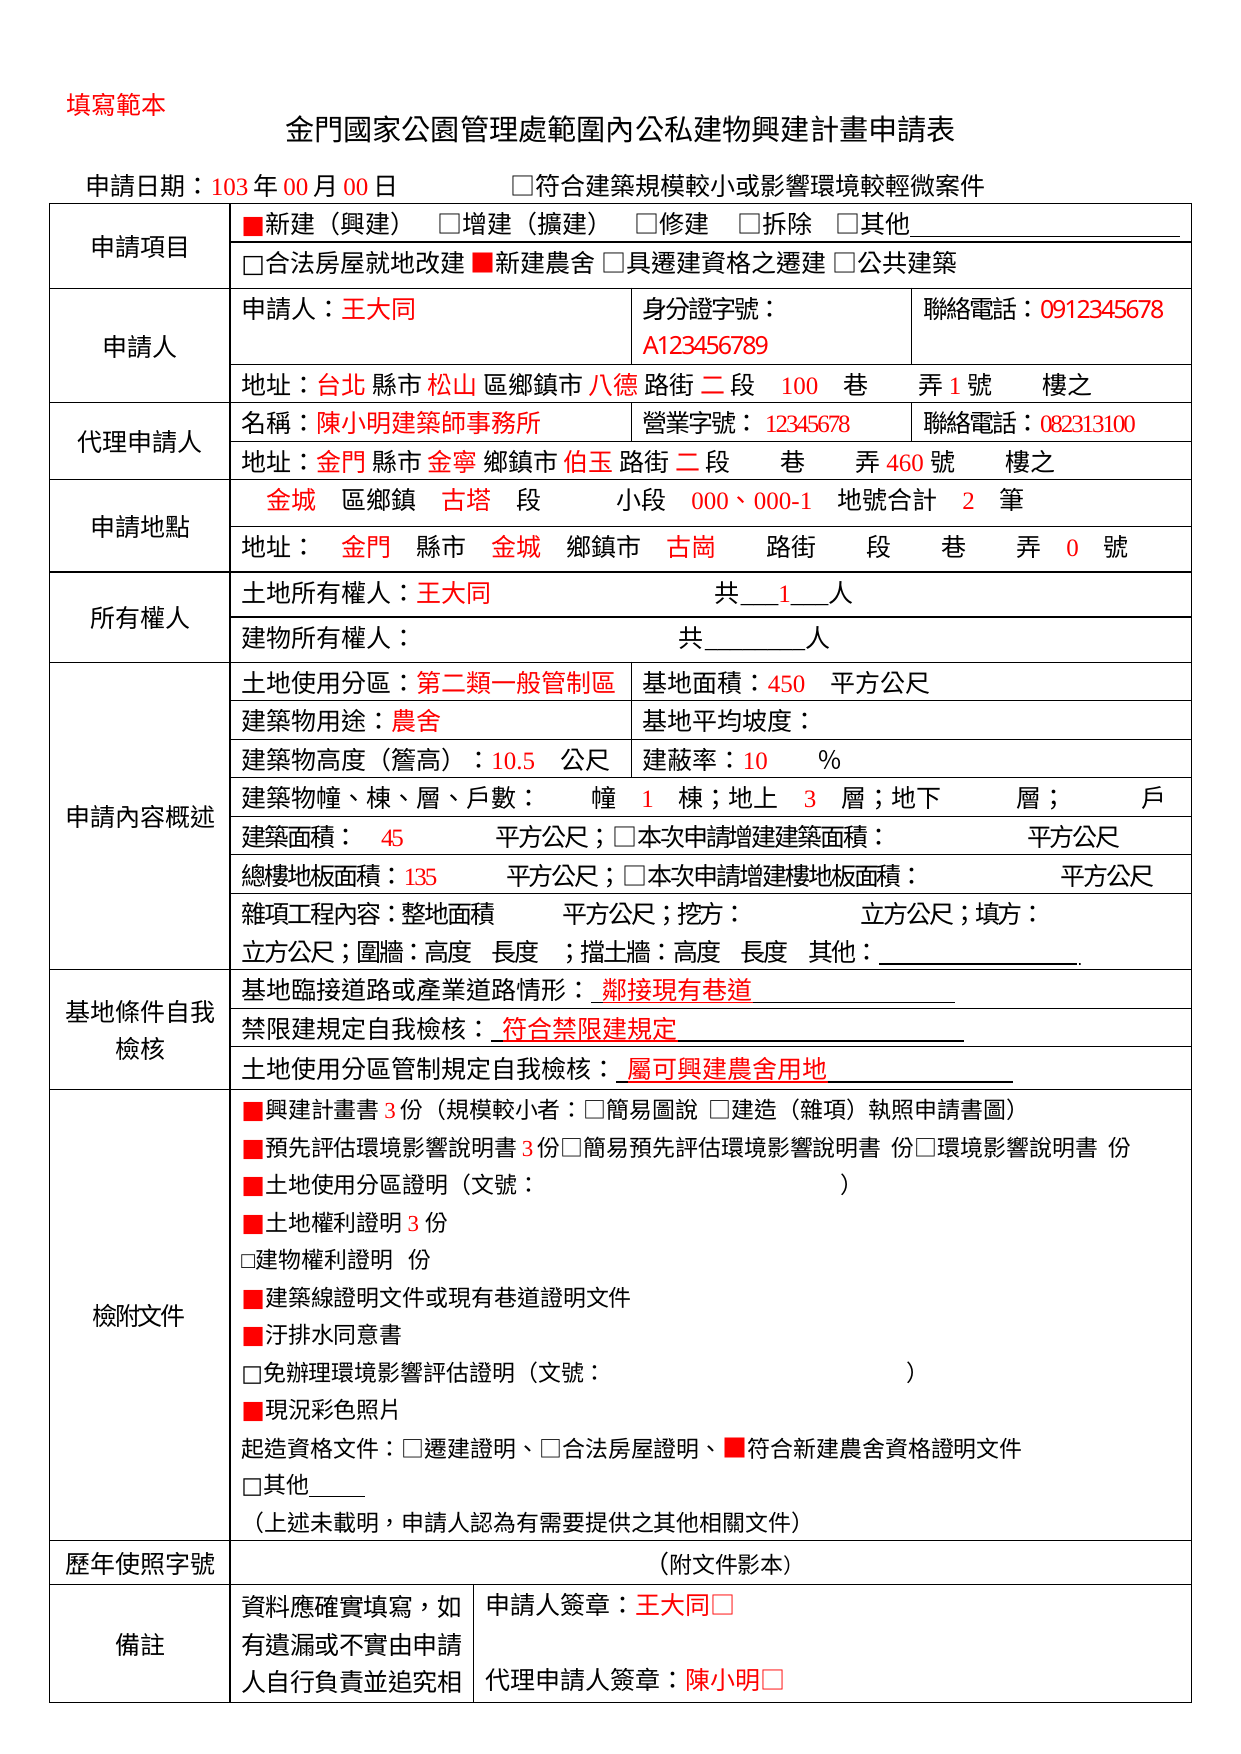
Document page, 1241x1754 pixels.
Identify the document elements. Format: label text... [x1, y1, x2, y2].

table_cell 基地條件自我檢核 [50, 970, 229, 1089]
table_cell 所有權人 [50, 573, 229, 662]
table_cell 申請內容概述 [50, 663, 229, 969]
table_cell 基地平均坡度： [632, 701, 1191, 739]
text 填寫範本 [67, 86, 179, 122]
table_cell 建蔽率：10 ％ [632, 740, 1191, 777]
table_cell 聯絡電話：082313100 [912, 403, 1191, 441]
table_cell 總樓地板面積：135 平方公尺；□本次申請增建樓地板面積： 平方公尺 [231, 855, 1191, 893]
table_cell 檢附文件 [50, 1090, 229, 1540]
table_cell 禁限建規定自我檢核： 符合禁限建規定 [231, 1009, 1191, 1046]
table_cell 申請地點 [50, 480, 229, 571]
table_cell 申請人簽章：王大同□ 代理申請人簽章：陳小明□ [474, 1585, 1191, 1702]
table_cell 建物所有權人： 共________人 [231, 618, 1191, 662]
table_cell 聯絡電話：0912345678 [912, 289, 1191, 363]
table_cell 建築物幢、棟、層、戶數： 幢 1 棟；地上 3 層；地下 層； 戶 [231, 778, 1191, 816]
text 申請日期：103年00月00日 □符合建築規模較小或影響環境較輕微案件 [86, 165, 1154, 203]
table_cell 身分證字號：A123456789 [632, 289, 911, 363]
text 金門國家公園管理處範圍內公私建物興建計畫申請表 [86, 90, 1154, 165]
table_cell （附文件影本） [231, 1541, 1191, 1584]
table_cell 建築面積： 45 平方公尺；□本次申請增建建築面積： 平方公尺 [231, 817, 1191, 854]
table_cell 申請人：王大同 [231, 289, 631, 363]
table_header 申請項目 [50, 204, 229, 287]
table_cell 基地臨接道路或產業道路情形： 鄰接現有巷道 [231, 970, 1191, 1007]
table_cell 土地使用分區：第二類一般管制區 [231, 663, 631, 700]
table_cell 名稱：陳小明建築師事務所 [231, 403, 631, 441]
table_cell 備註 [50, 1585, 229, 1702]
table_cell 歷年使照字號 [50, 1541, 229, 1584]
table_cell 建築物用途：農舍 [231, 701, 631, 739]
table_cell 土地所有權人：王大同 共___1___人 [231, 573, 1191, 616]
table_cell □合法房屋就地改建 ■新建農舍 □具遷建資格之遷建 □公共建築 [231, 243, 1191, 287]
table_cell 代理申請人 [50, 403, 229, 479]
table_cell 申請人 [50, 289, 229, 402]
table_cell ■興建計畫書3份（規模較小者：□簡易圖說 □建造（雜項）執照申請書圖） ■預先評估環境影響說明書3份□簡易預先評估環境影響說明書 份□環境影響說明書 份 ■土地使用分區證明（文號： ） ■土地權利證明 3 份 □建物權利證明 份 ■建築線證明文件或現有巷道證明文件 ■汙排水同意書 □免辦理環境影響評估證明（文號： ） ■現況彩色照片 起造資格文件：□遷建證明、□合法房屋證明、■符合新建農舍資格證明文件 □其他 （上述未載明，申請人認為有需要提供之其他相關文件） [231, 1090, 1191, 1540]
table_cell 建築物高度（簷高）：10.5 公尺 [231, 740, 631, 777]
table_cell 地址：金門 縣市 金寧 鄉鎮市 伯玉 路街 二 段 巷 弄 460 號 樓之 [231, 442, 1191, 479]
table_cell 基地面積：450 平方公尺 [632, 663, 1191, 700]
table_cell 雜項工程內容：整地面積 平方公尺；挖方： 立方公尺；填方： 立方公尺；圍牆：高度 長度 ；擋土牆：高度 長度 其他： [231, 894, 1191, 969]
table_header ■新建（興建） □增建（擴建） □修建 □拆除 □其他 [231, 204, 1191, 241]
table_cell 營業字號： 12345678 [632, 403, 911, 441]
table_cell 資料應確實填寫，如有遺漏或不實由申請人自行負責並追究相 [231, 1585, 473, 1702]
table_cell 土地使用分區管制規定自我檢核： 屬可興建農舍用地 [231, 1047, 1191, 1089]
table_cell 地址： 金門 縣市 金城 鄉鎮市 古崗 路街 段 巷 弄 0 號 [231, 527, 1191, 571]
table_cell 金城 區鄉鎮 古塔 段 小段 000、000-1 地號合計 2 筆 [231, 480, 1191, 526]
table_cell 地址：台北 縣市 松山 區鄉鎮市 八德 路街 二 段 100 巷 弄 1 號 樓之 [231, 365, 1191, 402]
